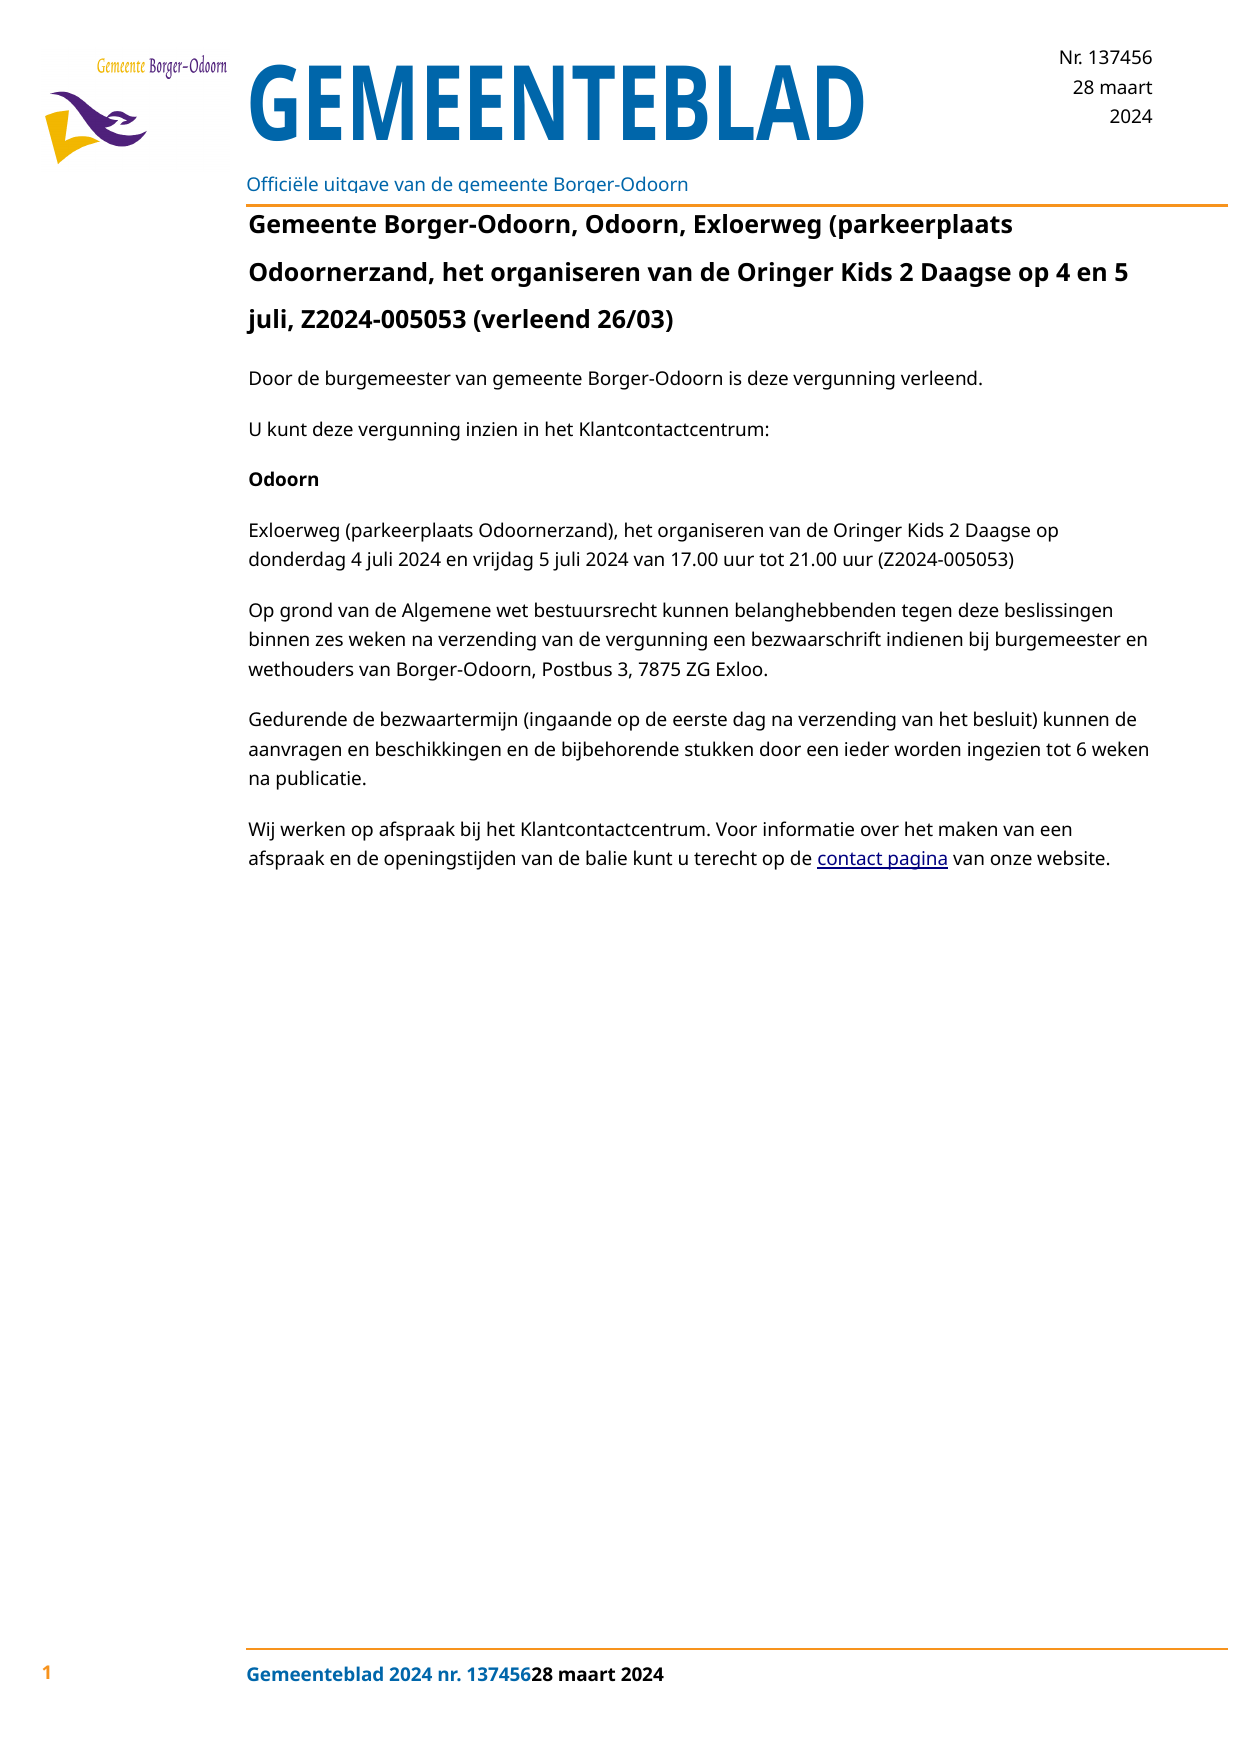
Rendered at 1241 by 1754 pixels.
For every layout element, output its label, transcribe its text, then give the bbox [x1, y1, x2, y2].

text Op grond van de Algemene wet bestuursrecht kunnen belanghebbenden tegen deze beslissingen binnen zes weken na verzending van de vergunning een bezwaarschrift indienen bij burgemeester en wethouders van Borger-Odoorn, Postbus 3, 7875 ZG Exloo. [248, 597, 1152, 682]
text Door de burgemeester van gemeente Borger-Odoorn is deze vergunning verleend. [248, 366, 1152, 391]
text Gemeente Borger-Odoorn, Odoorn, Exloerweg (parkeerplaats Odoornerzand, het organiseren van de Oringer Kids 2 Daagse op 4 en 5 juli, Z2024-005053 (verleend 26/03) [248, 207, 1152, 336]
text Gedurende de bezwaartermijn (ingaande op de eerste dag na verzending van het besluit) kunnen de aanvragen en beschikkingen en de bijbehorende stukken door een ieder worden ingezien tot 6 weken na publicatie. [248, 706, 1152, 791]
text Exloerweg (parkeerplaats Odoornerzand), het organiseren van de Oringer Kids 2 Daagse op donderdag 4 juli 2024 en vrijdag 5 juli 2024 van 17.00 uur tot 21.00 uur (Z2024-005053) [248, 517, 1152, 572]
picture [41, 47, 231, 172]
text Wij werken op afspraak bij het Klantcontactcentrum. Voor informatie over het maken van een afspraak en de openingstijden van de balie kunt u terecht op de contact pagina van onze website. [248, 816, 1152, 871]
text U kunt deze vergunning inzien in het Klantcontactcentrum: [248, 416, 1152, 442]
text Odoorn [248, 466, 1152, 492]
